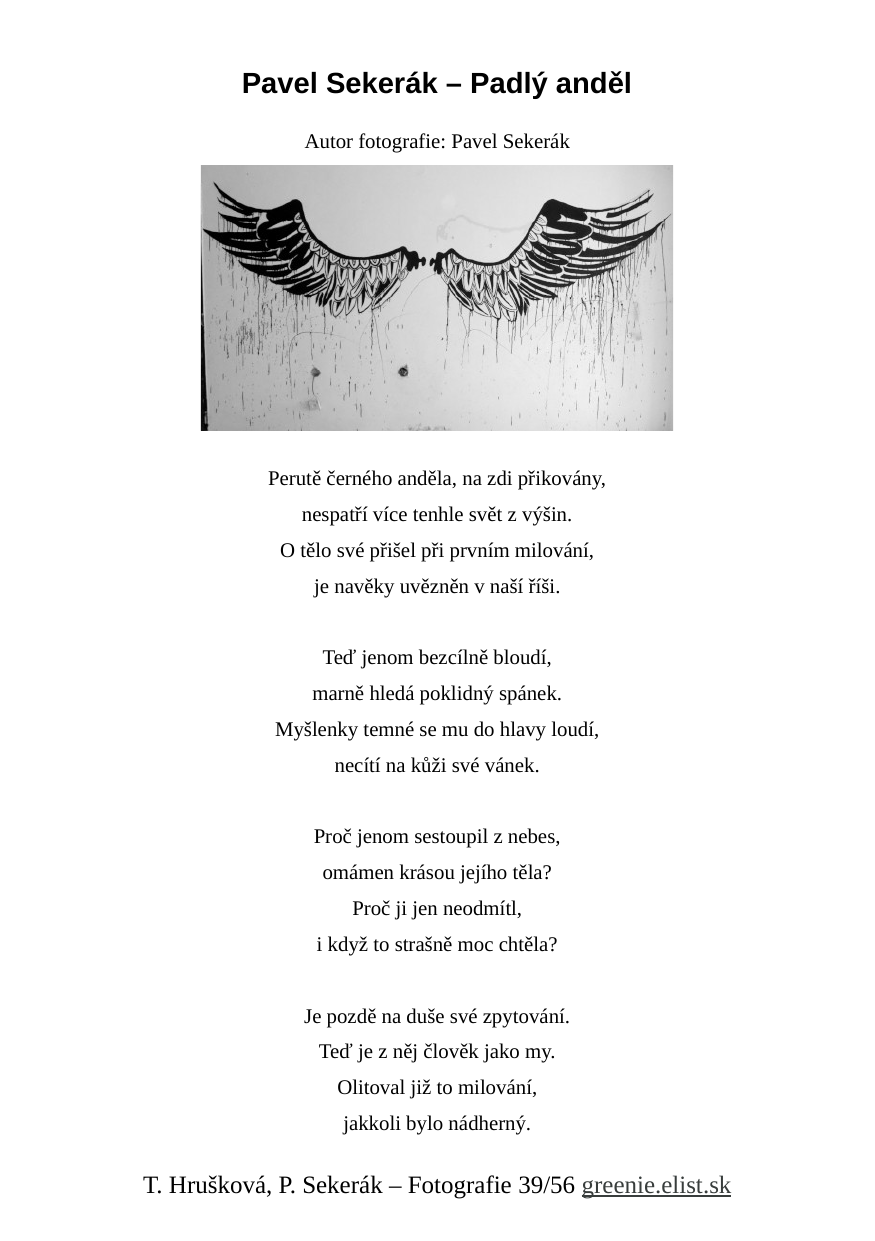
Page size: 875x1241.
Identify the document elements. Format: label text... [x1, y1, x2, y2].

text Proč ji jen neodmítl, [41, 896, 833, 920]
text Teď je z něj člověk jako my. [41, 1039, 833, 1063]
subtitle Pavel Sekerák – Padlý anděl [41, 66, 833, 100]
text jakkoli bylo nádherný. [41, 1111, 833, 1135]
picture [200, 165, 674, 431]
text Perutě černého anděla, na zdi přikovány, [41, 466, 833, 490]
text marně hledá poklidný spánek. [41, 681, 833, 705]
text Autor fotografie: Pavel Sekerák [41, 129, 833, 153]
text Je pozdě na duše své zpytování. [41, 1003, 833, 1028]
text necítí na kůži své vánek. [41, 753, 833, 777]
text omámen krásou jejího těla? [41, 860, 833, 884]
text Olitoval již to milování, [41, 1075, 833, 1099]
text Proč jenom sestoupil z nebes, [41, 824, 833, 848]
text O tělo své přišel při prvním milování, [41, 538, 833, 562]
text Myšlenky temné se mu do hlavy loudí, [41, 717, 833, 741]
text Teď jenom bezcílně bloudí, [41, 645, 833, 669]
text nespatří více tenhle svět z výšin. [41, 502, 833, 526]
text i když to strašně moc chtěla? [41, 932, 833, 956]
text je navěky uvězněn v naší říši. [41, 573, 833, 598]
